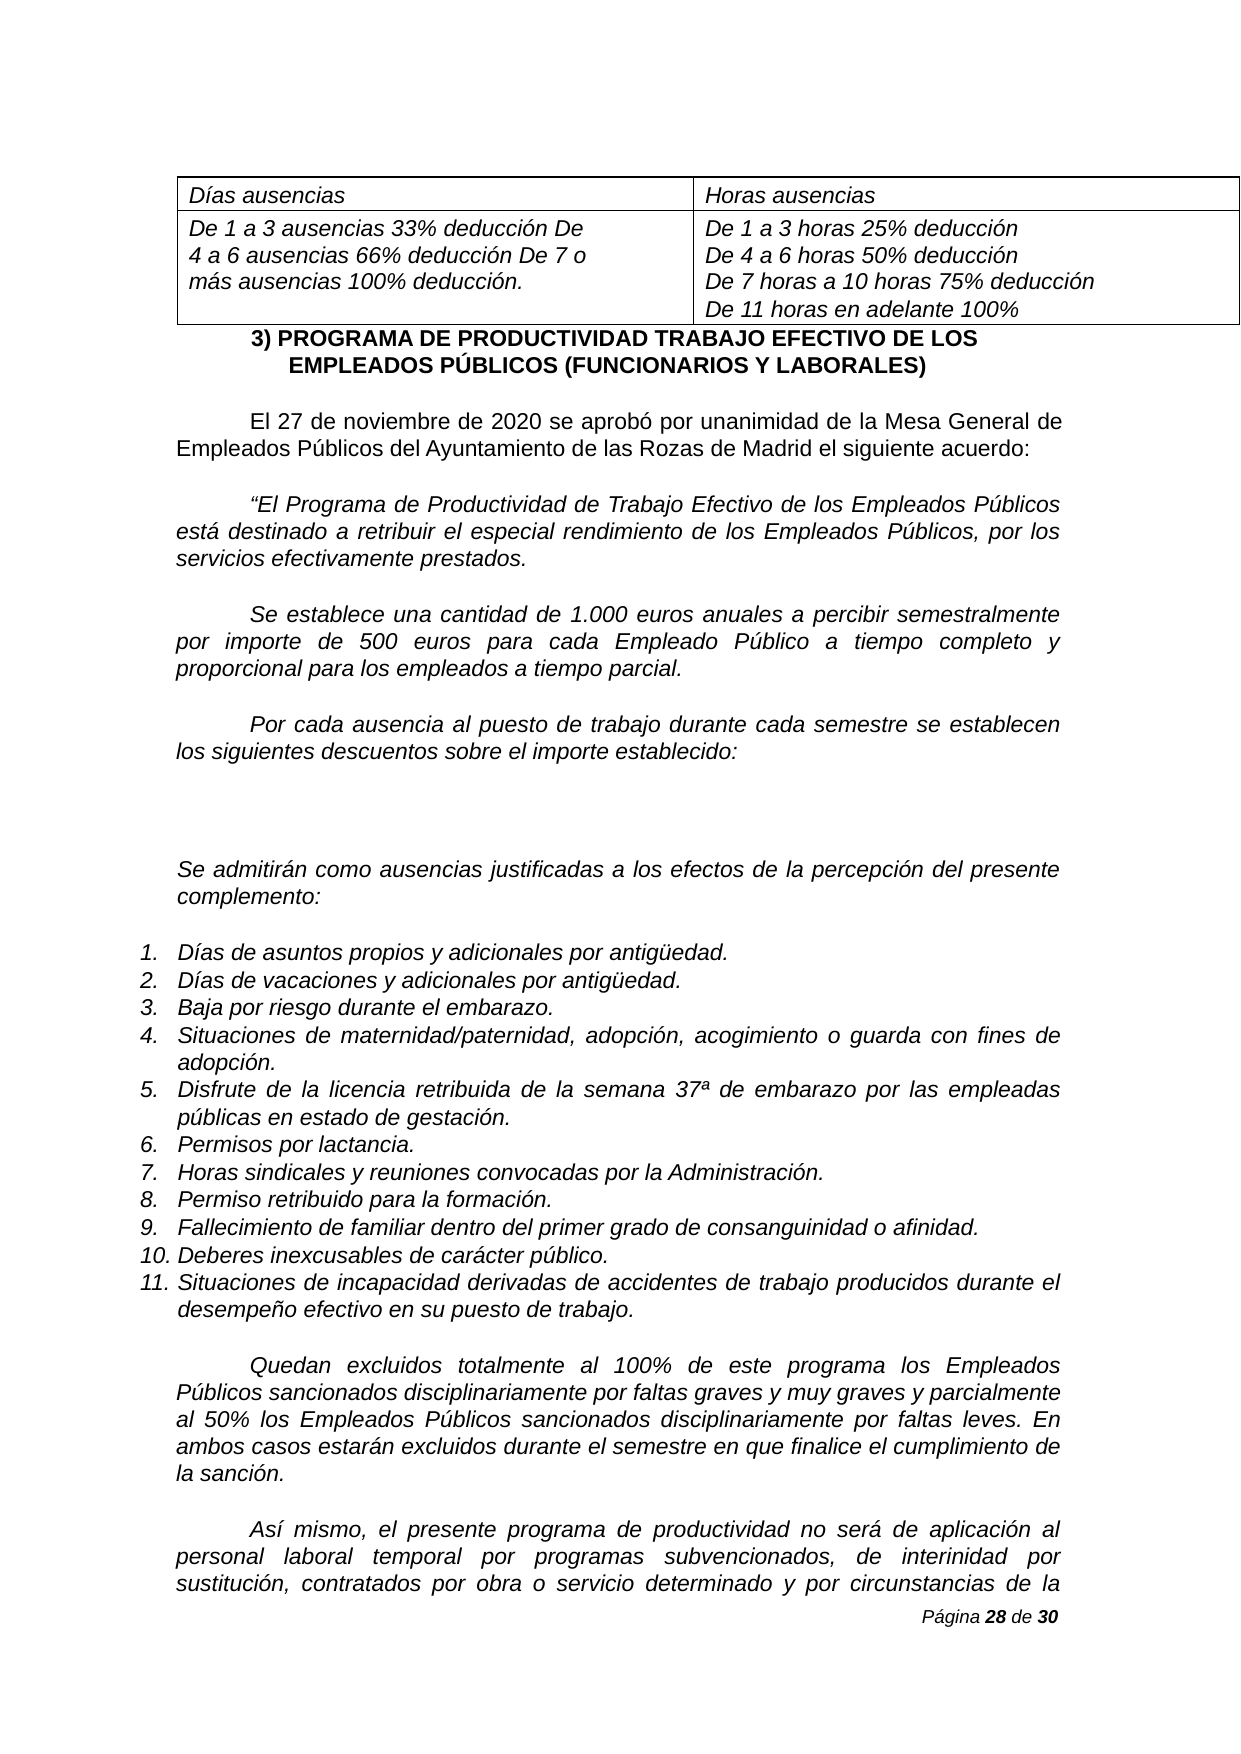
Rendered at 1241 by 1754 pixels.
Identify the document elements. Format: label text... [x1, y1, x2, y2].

text Así mismo, el presente programa de productividad no será de aplicación al personal laboral temporal por programas subvencionados, de interinidad por sustitución, contratados por obra o servicio determinado y por circunstancias de la [176, 1516, 1063, 1597]
text Se admitirán como ausencias justificadas a los efectos de la percepción del presente complemento: [177, 856, 1063, 909]
list Horas sindicales y reuniones convocadas por la Administración. [140, 1159, 1063, 1185]
list Fallecimiento de familiar dentro del primer grado de consanguinidad o afinidad. [140, 1214, 1063, 1240]
text Por cada ausencia al puesto de trabajo durante cada semestre se establecen los siguientes descuentos sobre el importe establecido: [176, 711, 1063, 764]
list Situaciones de maternidad/paternidad, adopción, acogimiento o guarda con fines de adopción. [140, 1022, 1063, 1075]
text Se establece una cantidad de 1.000 euros anuales a percibir semestralmente por importe de 500 euros para cada Empleado Público a tiempo completo y proporcional para los empleados a tiempo parcial. [176, 601, 1063, 682]
table_header Días ausencias [178, 178, 693, 210]
text “El Programa de Productividad de Trabajo Efectivo de los Empleados Públicos está destinado a retribuir el especial rendimiento de los Empleados Públicos, por los servicios efectivamente prestados. [176, 491, 1063, 572]
list Situaciones de incapacidad derivadas de accidentes de trabajo producidos durante el desempeño efectivo en su puesto de trabajo. [140, 1269, 1063, 1323]
list Días de vacaciones y adicionales por antigüedad. [140, 967, 1063, 993]
table_cell De 1 a 3 horas 25% deducción De 4 a 6 horas 50% deducción De 7 horas a 10 horas 75% deducción De 11 horas en adelante 100% [694, 211, 1239, 324]
text Quedan excluidos totalmente al 100% de este programa los Empleados Públicos sancionados disciplinariamente por faltas graves y muy graves y parcialmente al 50% los Empleados Públicos sancionados disciplinariamente por faltas leves. En ambos casos estarán excluidos durante el semestre en que finalice el cumplimiento de la sanción. [176, 1352, 1063, 1487]
list Baja por riesgo durante el embarazo. [140, 994, 1063, 1021]
list Días de asuntos propios y adicionales por antigüedad. [140, 939, 1063, 965]
table_header Horas ausencias [694, 178, 1239, 210]
list Permiso retribuido para la formación. [140, 1186, 1063, 1213]
list Disfrute de la licencia retribuida de la semana 37ª de embarazo por las empleadas públicas en estado de gestación. [140, 1076, 1063, 1130]
list Deberes inexcusables de carácter público. [140, 1242, 1063, 1268]
subtitle 3) PROGRAMA DE PRODUCTIVIDAD TRABAJO EFECTIVO DE LOS EMPLEADOS PÚBLICOS (FUNCIONARIOS Y LABORALES) [251, 325, 1065, 379]
text El 27 de noviembre de 2020 se aprobó por unanimidad de la Mesa General de Empleados Públicos del Ayuntamiento de las Rozas de Madrid el siguiente acuerdo: [176, 408, 1063, 462]
table_cell De 1 a 3 ausencias 33% deducción De 4 a 6 ausencias 66% deducción De 7 o más ausencias 100% deducción. [178, 211, 693, 324]
list Permisos por lactancia. [140, 1131, 1063, 1157]
